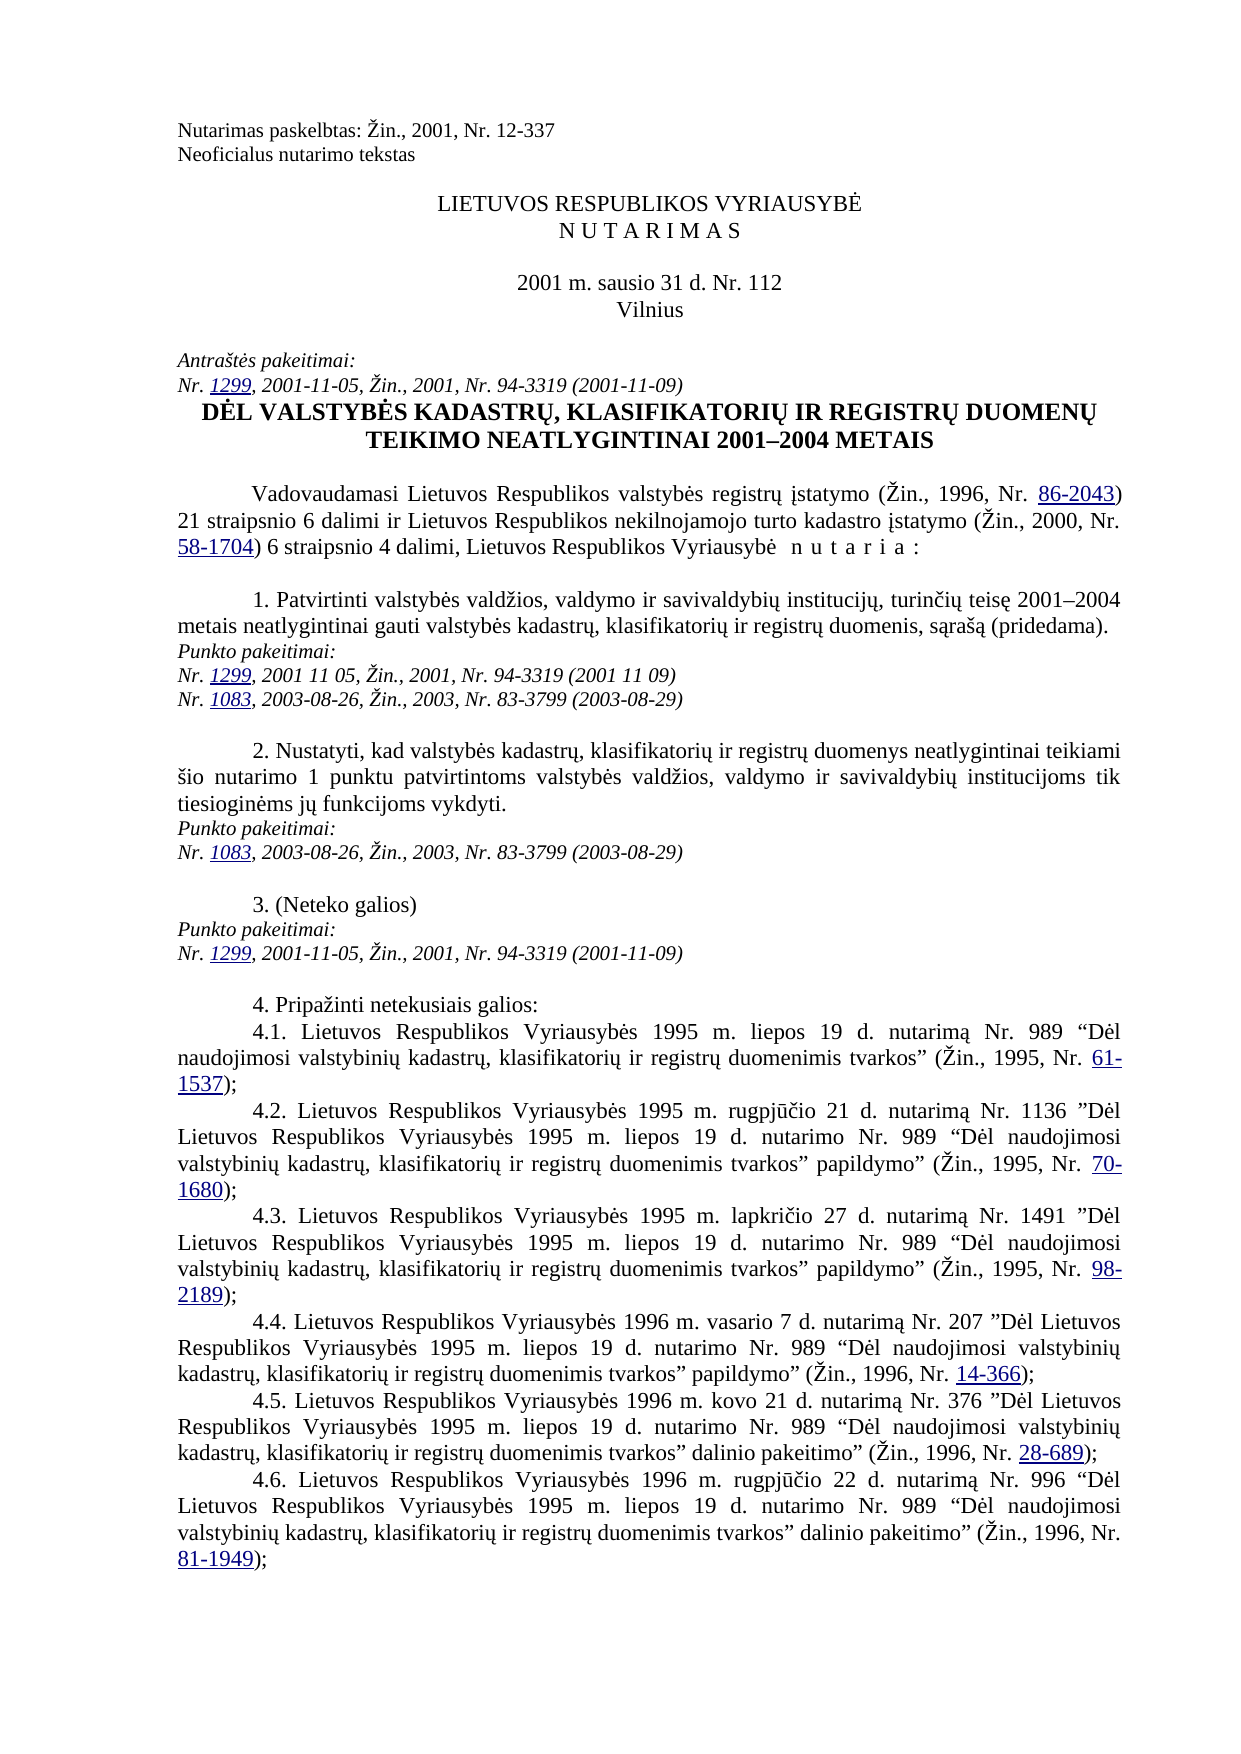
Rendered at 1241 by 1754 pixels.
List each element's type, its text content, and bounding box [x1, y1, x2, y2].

text Vadovaudamasi Lietuvos Respublikos valstybės registrų įstatymo (Žin., 1996, Nr. 86-2043) 21 straipsnio 6 dalimi ir Lietuvos Respublikos nekilnojamojo turto kadastro įstatymo (Žin., 2000, Nr. 58-1704) 6 straipsnio 4 dalimi, Lietuvos Respublikos Vyriausybė nutaria: [177, 480, 1122, 559]
text 4.4. Lietuvos Respublikos Vyriausybės 1996 m. vasario 7 d. nutarimą Nr. 207 ”Dėl Lietuvos Respublikos Vyriausybės 1995 m. liepos 19 d. nutarimo Nr. 989 “Dėl naudojimosi valstybinių kadastrų, klasifikatorių ir registrų duomenimis tvarkos” papildymo” (Žin., 1996, Nr. 14-366); [177, 1308, 1122, 1387]
text Nr. 1299, 2001-11-05, Žin., 2001, Nr. 94-3319 (2001-11-09) [177, 372, 1122, 397]
text N U T A R I M A S [177, 217, 1122, 243]
text 2001 m. sausio 31 d. Nr. 112 [177, 269, 1122, 296]
text 4.2. Lietuvos Respublikos Vyriausybės 1995 m. rugpjūčio 21 d. nutarimą Nr. 1136 ”Dėl Lietuvos Respublikos Vyriausybės 1995 m. liepos 19 d. nutarimo Nr. 989 “Dėl naudojimosi valstybinių kadastrų, klasifikatorių ir registrų duomenimis tvarkos” papildymo” (Žin., 1995, Nr. 70-1680); [177, 1097, 1122, 1202]
subtitle Dėl valstybės kadastrų, klasifikatorių ir registrų duomenų teikimo neatlygintinai 2001–2004 metais [177, 397, 1122, 454]
text Nr. 1083, 2003-08-26, Žin., 2003, Nr. 83-3799 (2003-08-29) [177, 687, 1122, 711]
text Nr. 1299, 2001 11 05, Žin., 2001, Nr. 94-3319 (2001 11 09) [177, 663, 1122, 687]
text 4.1. Lietuvos Respublikos Vyriausybės 1995 m. liepos 19 d. nutarimą Nr. 989 “Dėl naudojimosi valstybinių kadastrų, klasifikatorių ir registrų duomenimis tvarkos” (Žin., 1995, Nr. 61-1537); [177, 1018, 1122, 1097]
text 4.6. Lietuvos Respublikos Vyriausybės 1996 m. rugpjūčio 22 d. nutarimą Nr. 996 “Dėl Lietuvos Respublikos Vyriausybės 1995 m. liepos 19 d. nutarimo Nr. 989 “Dėl naudojimosi valstybinių kadastrų, klasifikatorių ir registrų duomenimis tvarkos” dalinio pakeitimo” (Žin., 1996, Nr. 81-1949); [177, 1466, 1122, 1571]
text 2. Nustatyti, kad valstybės kadastrų, klasifikatorių ir registrų duomenys neatlygintinai teikiami šio nutarimo 1 punktu patvirtintoms valstybės valdžios, valdymo ir savivaldybių institucijoms tik tiesioginėms jų funkcijoms vykdyti. [177, 737, 1122, 816]
text Nr. 1299, 2001-11-05, Žin., 2001, Nr. 94-3319 (2001-11-09) [177, 941, 1122, 965]
text Antraštės pakeitimai: [177, 348, 1122, 372]
text Punkto pakeitimai: [177, 917, 1122, 941]
text Neoficialus nutarimo tekstas [177, 142, 1122, 166]
text 3. (Neteko galios) [177, 891, 1122, 917]
text Punkto pakeitimai: [177, 816, 1122, 840]
text 4. Pripažinti netekusiais galios: [177, 991, 1122, 1018]
text 4.5. Lietuvos Respublikos Vyriausybės 1996 m. kovo 21 d. nutarimą Nr. 376 ”Dėl Lietuvos Respublikos Vyriausybės 1995 m. liepos 19 d. nutarimo Nr. 989 “Dėl naudojimosi valstybinių kadastrų, klasifikatorių ir registrų duomenimis tvarkos” dalinio pakeitimo” (Žin., 1996, Nr. 28-689); [177, 1387, 1122, 1466]
text Nutarimas paskelbtas: Žin., 2001, Nr. 12-337 [177, 118, 1122, 142]
text LIETUVOS RESPUBLIKOS VYRIAUSYBĖ [177, 190, 1122, 217]
text Vilnius [177, 296, 1122, 322]
text Nr. 1083, 2003-08-26, Žin., 2003, Nr. 83-3799 (2003-08-29) [177, 840, 1122, 864]
text 4.3. Lietuvos Respublikos Vyriausybės 1995 m. lapkričio 27 d. nutarimą Nr. 1491 ”Dėl Lietuvos Respublikos Vyriausybės 1995 m. liepos 19 d. nutarimo Nr. 989 “Dėl naudojimosi valstybinių kadastrų, klasifikatorių ir registrų duomenimis tvarkos” papildymo” (Žin., 1995, Nr. 98-2189); [177, 1202, 1122, 1308]
text 1. Patvirtinti valstybės valdžios, valdymo ir savivaldybių institucijų, turinčių teisę 2001–2004 metais neatlygintinai gauti valstybės kadastrų, klasifikatorių ir registrų duomenis, sąrašą (pridedama). [177, 586, 1122, 638]
text Punkto pakeitimai: [177, 638, 1122, 663]
